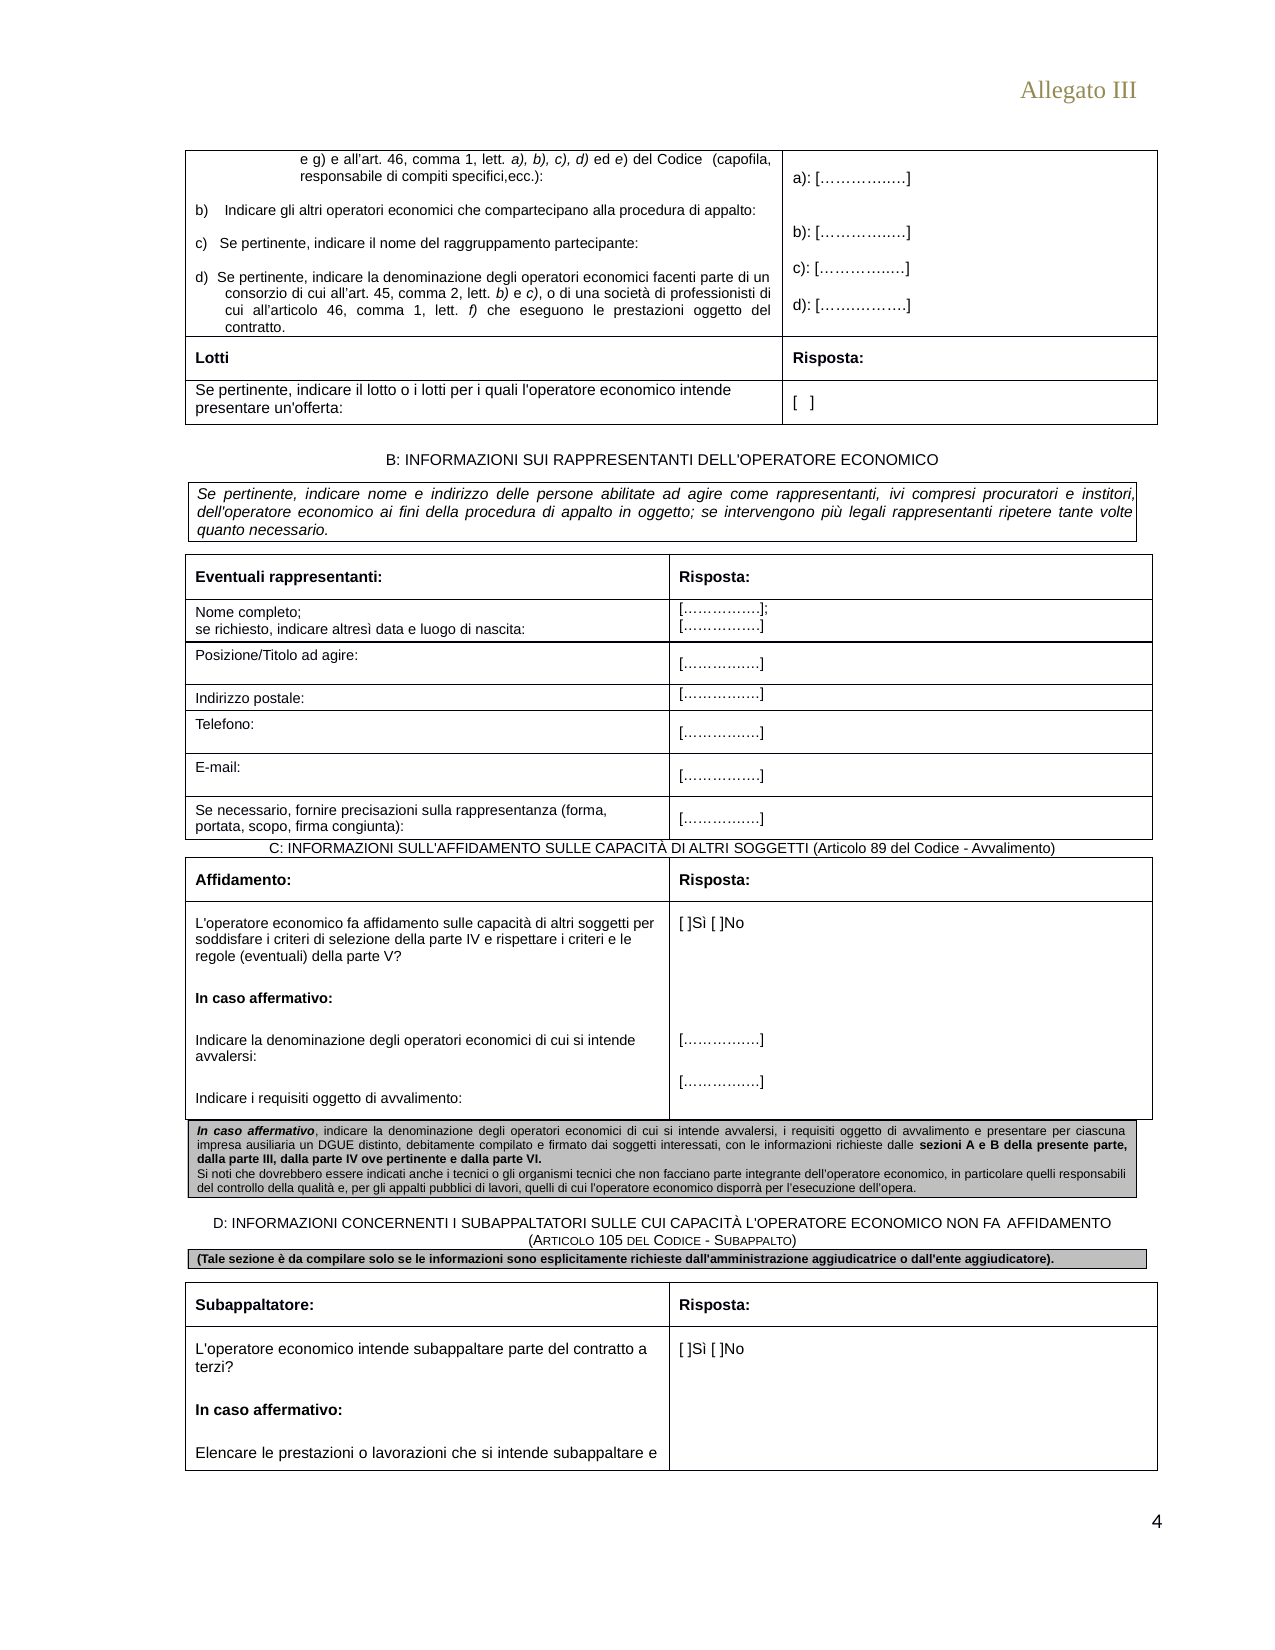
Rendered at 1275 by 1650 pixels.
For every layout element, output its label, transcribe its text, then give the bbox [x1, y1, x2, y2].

table_cell Risposta: [783, 337, 1157, 379]
title (Tale sezione è da compilare solo se le informazioni sono esplicitamente richieste dall'amministrazione aggiudicatrice o dall'ente aggiudicatore). [189, 1250, 1146, 1268]
table_header Risposta: [670, 555, 1152, 598]
table_cell Se necessario, fornire precisazioni sulla rappresentanza (forma, portata, scopo, firma congiunta): [186, 797, 669, 839]
table_cell E-mail: [186, 754, 669, 796]
text Se pertinente, indicare nome e indirizzo delle persone abilitate ad agire come rappresentanti, ivi compresi procuratori e institori, dell'operatore economico ai fini della procedura di appalto in oggetto; se intervengono più legali rappresentanti ripetere tante volte quanto necessario. [189, 483, 1136, 541]
table_header Risposta: [670, 858, 1152, 901]
title B: Informazioni sui rappresentanti dell'operatore economico [187, 451, 1137, 469]
table_cell L'operatore economico intende subappaltare parte del contratto a terzi? In caso affermativo: Elencare le prestazioni o lavorazioni che si intende subappaltare e [186, 1327, 669, 1470]
table_cell Indirizzo postale: [186, 685, 669, 710]
table_cell a): […………..…] b): […………..…] c): […………..…] d): […….……….] [783, 151, 1157, 336]
table_header Affidamento: [186, 858, 669, 901]
text Si noti che dovrebbero essere indicati anche i tecnici o gli organismi tecnici che non facciano parte integrante dell’operatore economico, in particolare quelli responsabili del controllo della qualità e, per gli appalti pubblici di lavori, quelli di cui l’operatore economico disporrà per l’esecuzione dell’opera. [189, 1163, 1136, 1197]
table_cell Posizione/Titolo ad agire: [186, 643, 669, 684]
table_header Subappaltatore: [186, 1283, 669, 1326]
table_cell [ ]Sì [ ]No [670, 1327, 1157, 1470]
table_cell [………….…] [670, 685, 1152, 710]
table_cell L'operatore economico fa affidamento sulle capacità di altri soggetti per soddisfare i criteri di selezione della parte IV e rispettare i criteri e le regole (eventuali) della parte V? In caso affermativo: Indicare la denominazione degli operatori economici di cui si intende avvalersi: Indicare i requisiti oggetto di avvalimento: [186, 902, 669, 1119]
table_cell Telefono: [186, 711, 669, 753]
table_header Eventuali rappresentanti: [186, 555, 669, 598]
table_cell [………….…] [670, 643, 1152, 684]
table_cell Nome completo; se richiesto, indicare altresì data e luogo di nascita: [186, 600, 669, 641]
table_cell e g) e all’art. 46, comma 1, lett. a), b), c), d) ed e) del Codice (capofila, responsabile di compiti specifici,ecc.): b) Indicare gli altri operatori economici che compartecipano alla procedura di appalto: c) Se pertinente, indicare il nome del raggruppamento partecipante: d) Se pertinente, indicare la denominazione degli operatori economici facenti parte di un consorzio di cui all’art. 45, comma 2, lett. b) e c), o di una società di professionisti di cui all’articolo 46, comma 1, lett. f) che eseguono le prestazioni oggetto del contratto. [186, 151, 782, 336]
table_cell [………….…] [670, 711, 1152, 753]
table_cell […………….] [670, 754, 1152, 796]
table_header Risposta: [670, 1283, 1157, 1326]
table_cell [ ] [783, 381, 1157, 424]
table_cell [ ]Sì [ ]No [………….…] [………….…] [670, 902, 1152, 1119]
text In caso affermativo, indicare la denominazione degli operatori economici di cui si intende avvalersi, i requisiti oggetto di avvalimento e presentare per ciascuna impresa ausiliaria un DGUE distinto, debitamente compilato e firmato dai soggetti interessati, con le informazioni richieste dalle sezioni A e B della presente parte, dalla parte III, dalla parte IV ove pertinente e dalla parte VI. [189, 1121, 1136, 1163]
title C: Informazioni sull'affidamento SULLE Capacità di altri soggetti (Articolo 89 del Codice - Avvalimento) [187, 840, 1137, 857]
title D: Informazioni concernenti i subappaltatori sulle cui capacità l'operatore economico non fa affidamento (Articolo 105 del Codice - Subappalto) [187, 1215, 1137, 1249]
table_cell [………….…] [670, 797, 1152, 839]
table_cell […………….]; […………….] [670, 600, 1152, 641]
table_cell Lotti [186, 337, 782, 379]
table_cell Se pertinente, indicare il lotto o i lotti per i quali l'operatore economico intende presentare un'offerta: [186, 381, 782, 424]
